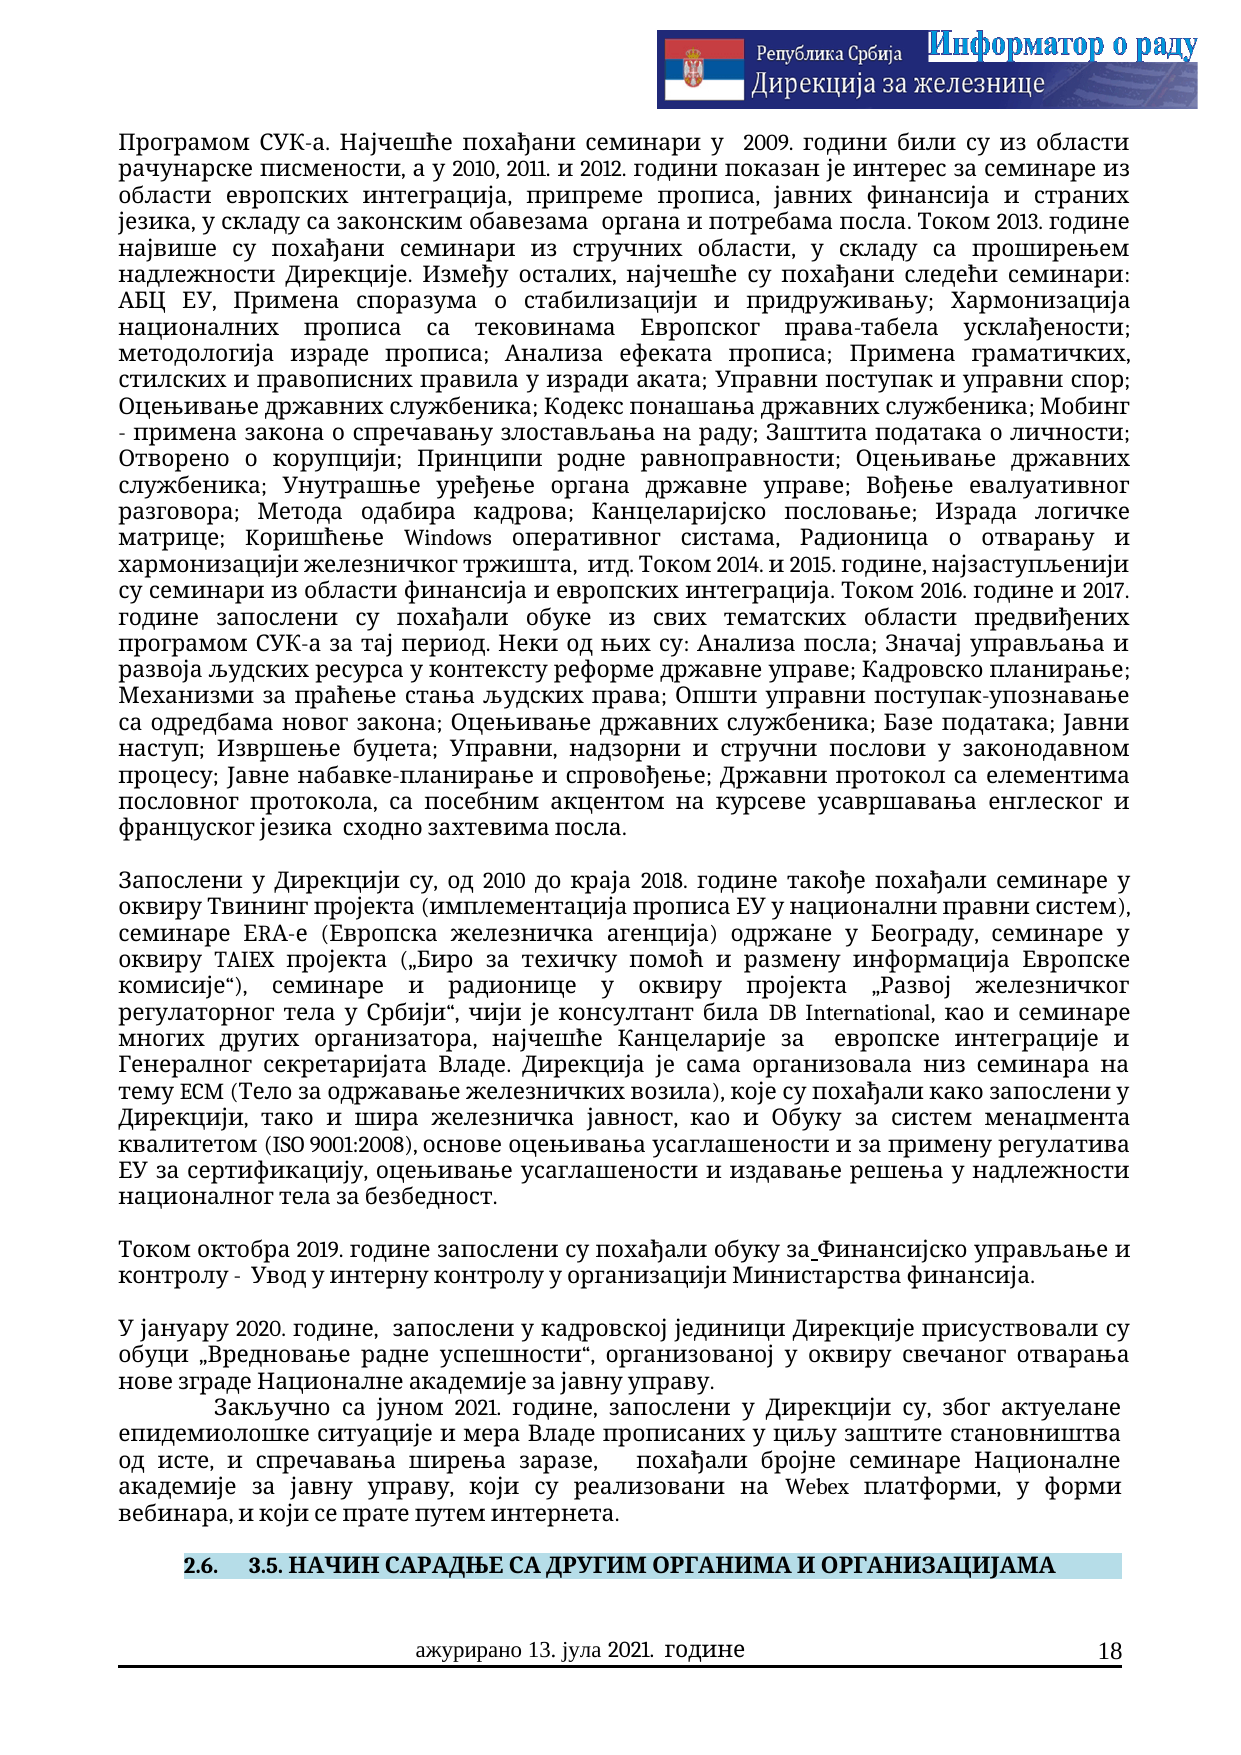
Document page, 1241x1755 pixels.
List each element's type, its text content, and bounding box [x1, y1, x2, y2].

text У јануару 2020. године, запослени у кадровској јединици Дирекције присуствовали су обуци „Вредновање радне успешности“, организованој у оквиру свечаног отварања нове зграде Националне академије за јавну управу. [118, 1316, 1131, 1395]
subtitle 3.5. Начин сарадње са другим органима и организацијама [184, 1553, 1122, 1579]
text Током октобра 2019. године запослени су похађали обуку за Финансијско управљање и контролу - Увод у интерну контролу у организацији Министарства финансија. [118, 1237, 1131, 1289]
text Закључно са јуном 2021. године, запослени у Дирекцији су, због актуелане епидемиолошке ситуације и мера Владе прописаних у циљу заштите становништва од исте, и спречавања ширења заразе, похађали бројне семинаре Националне академије за јавну управу, који су реализовани на Webex платформи, у форми вебинара, и који се прате путем интернета. [118, 1395, 1122, 1527]
text Програмом СУК-а. Најчешће похађани семинари у 2009. години били су из области рачунарске писмености, а у 2010, 2011. и 2012. години показан је интерес за семинаре из области европских интеграција, припреме прописа, јавних финансија и страних језика, у складу са законским обавезама органа и потребама посла. Током 2013. године највише су похађани семинари из стручних области, у складу са проширењем надлежности Дирекције. Између осталих, најчешће су похађани следећи семинари: АБЦ ЕУ, Примена споразума о стабилизацији и придруживању; Хармонизација националних прописа са тековинама Европског права-табела усклађености; методологија израде прописа; Анализа ефеката прописа; Примена граматичких, стилских и правописних правила у изради аката; Управни поступак и управни спор; Оцењивање државних службеника; Кодекс понашања државних службеника; Мобинг - примена закона о спречавању злостављања на раду; Заштита података о личности; Отворено о корупцији; Принципи родне равноправности; Оцењивање државних службеника; Унутрашње уређење органа државне управе; Вођење евалуативног разговора; Метода одабира кадрова; Канцеларијско пословање; Израда логичке матрице; Kоришћење Windows оперативног систама, Радионица о отварању и хармонизацији железничког тржишта, итд. Током 2014. и 2015. године, најзаступљенији су семинари из области финансија и европских интеграција. Током 2016. године и 2017. године запослени су похађали обуке из свих тематских области предвиђених програмом СУК-а за тај период. Неки од њих су: Анализа посла; Значај управљања и развоја људских ресурса у контексту реформе државне управе; Кадровско планирање; Механизми за праћење стања људских права; Општи управни поступак-упознавање са одредбама новог закона; Оцењивање државних службеника; Базе података; Јавни наступ; Извршење буџета; Управни, надзорни и стручни послови у законодавном процесу; Јавне набавке-планирање и спровођење; Државни протокол са елементима пословног протокола, са посебним акцентом на курсеве усавршавања енглеског и француског језика сходно захтевима посла. [118, 130, 1131, 841]
text Запослени у Дирекцији су, од 2010 до краја 2018. године такође похађали семинаре у оквиру Твининг пројекта (имплементација прописа ЕУ у национални правни систем), семинаре ЕRА-е (Европска железничка агенција) одржане у Београду, семинаре у оквиру TAIEX пројекта („Биро за техичку помоћ и размену информација Европске комисије“), семинаре и радионице у оквиру пројекта „Развој железничког регулаторног тела у Србији“, чији је консултант била DB International, као и семинаре многих других организатора, најчешће Канцеларије за европске интеграције и Генералног секретаријата Владе. Дирекција је сама организовала низ семинара на тему ECM (Тело за одржавање железничких возила), које су похађали како запослени у Дирекцији, тако и шира железничка јавност, као и Обуку за систем менаџмента квалитетом (ISO 9001:2008), основе оцењивања усаглашености и за примену регулатива ЕУ за сертификацију, оцењивање усаглашености и издавање решења у надлежности националног тела за безбедност. [118, 868, 1131, 1210]
